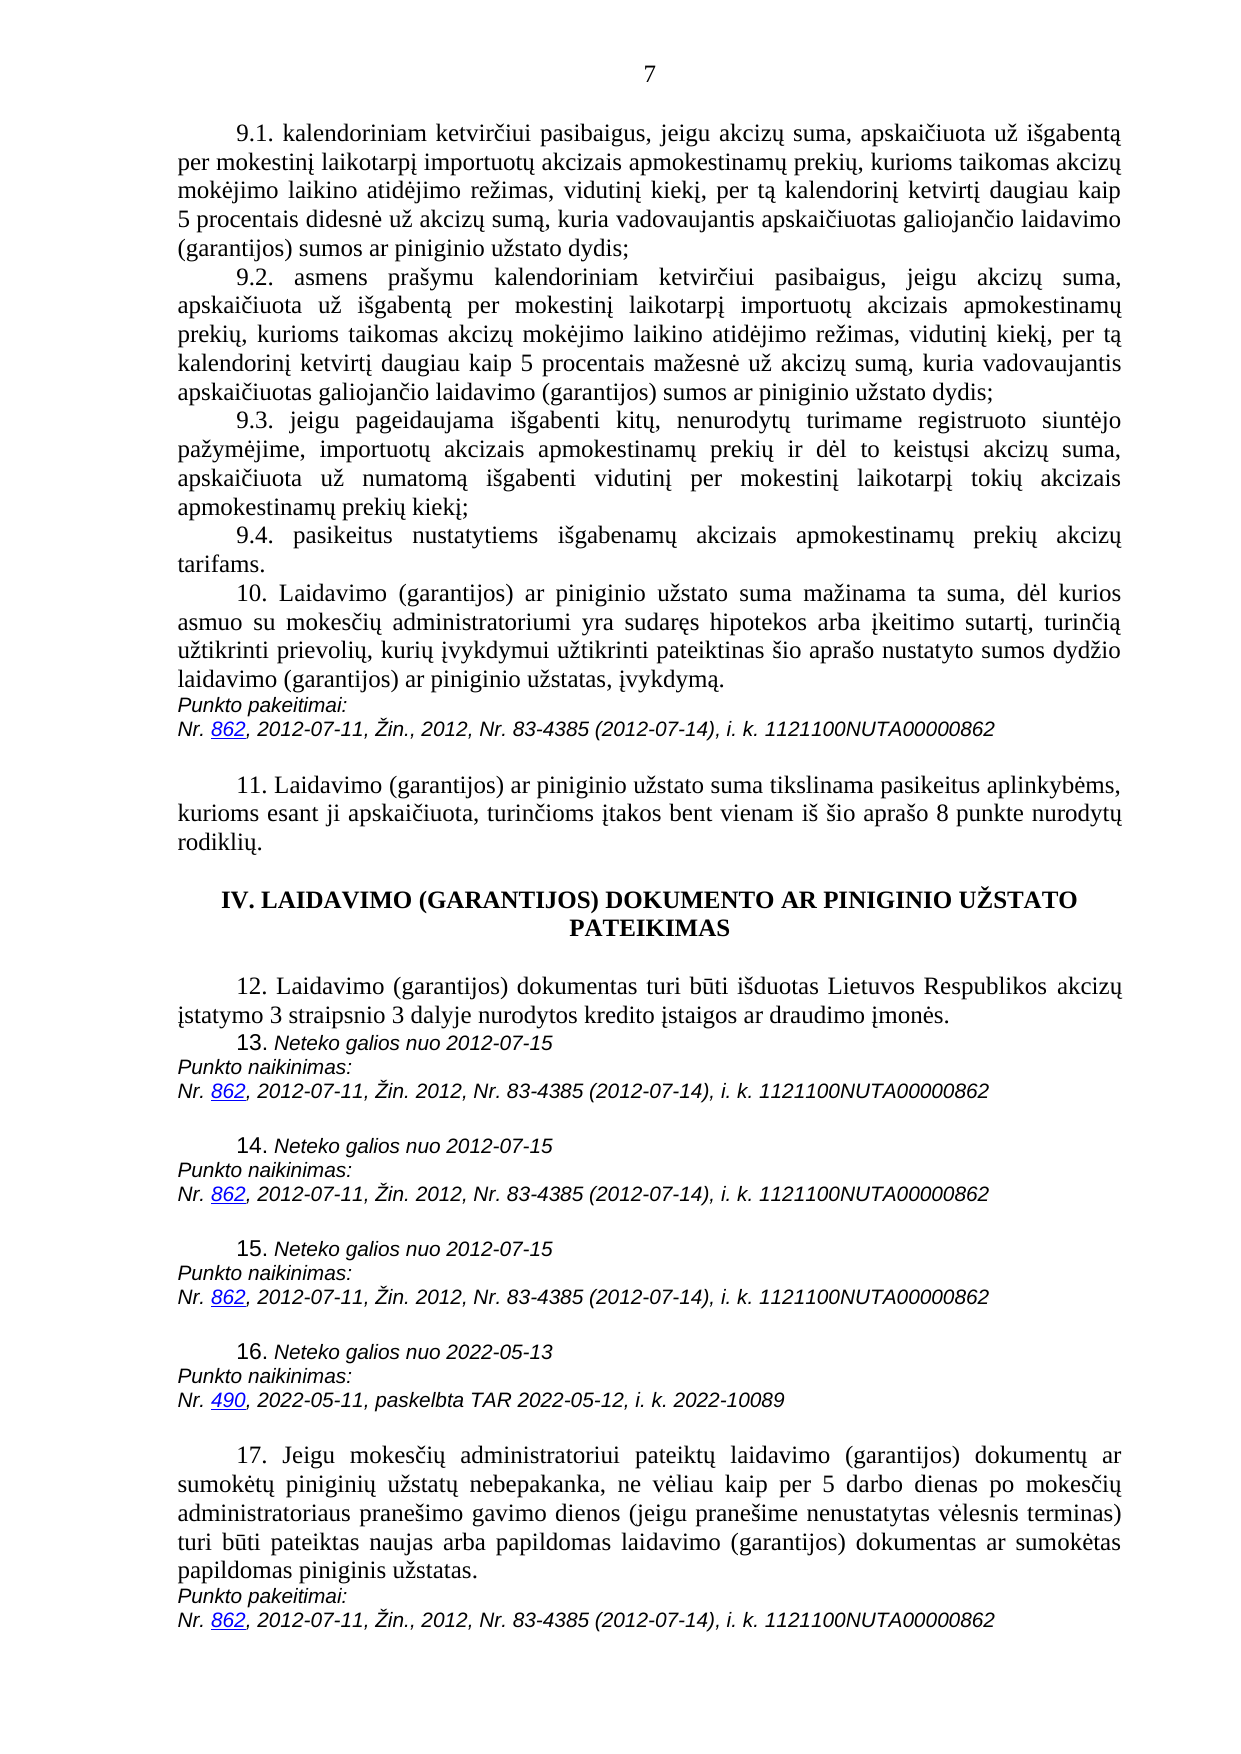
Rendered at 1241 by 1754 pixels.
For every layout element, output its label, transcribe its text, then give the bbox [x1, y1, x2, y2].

text Punkto naikinimas: [177, 1364, 1122, 1388]
text 17. Jeigu mokesčių administratoriui pateiktų laidavimo (garantijos) dokumentų ar sumokėtų piniginių užstatų nebepakanka, ne vėliau kaip per 5 darbo dienas po mokesčių administratoriaus pranešimo gavimo dienos (jeigu pranešime nenustatytas vėlesnis terminas) turi būti pateiktas naujas arba papildomas laidavimo (garantijos) dokumentas ar sumokėtas papildomas piniginis užstatas. [177, 1441, 1122, 1584]
text 9.4. pasikeitus nustatytiems išgabenamų akcizais apmokestinamų prekių akcizų tarifams. [177, 521, 1122, 578]
text Punkto naikinimas: [177, 1158, 1122, 1182]
text 16. Neteko galios nuo 2022-05-13 [177, 1338, 1122, 1364]
text 9.1. kalendoriniam ketvirčiui pasibaigus, jeigu akcizų suma, apskaičiuota už išgabentą per mokestinį laikotarpį importuotų akcizais apmokestinamų prekių, kurioms taikomas akcizų mokėjimo laikino atidėjimo režimas, vidutinį kiekį, per tą kalendorinį ketvirtį daugiau kaip 5 procentais didesnė už akcizų sumą, kuria vadovaujantis apskaičiuotas galiojančio laidavimo (garantijos) sumos ar piniginio užstato dydis; [177, 118, 1122, 262]
text Nr. 862, 2012-07-11, Žin. 2012, Nr. 83-4385 (2012-07-14), i. k. 1121100NUTA00000862 [177, 1182, 1122, 1206]
text 11. Laidavimo (garantijos) ar piniginio užstato suma tikslinama pasikeitus aplinkybėms, kurioms esant ji apskaičiuota, turinčioms įtakos bent vienam iš šio aprašo 8 punkte nurodytų rodiklių. [177, 770, 1122, 856]
text Punkto naikinimas: [177, 1055, 1122, 1079]
text IV. LAIDAVIMO (GARANTIJOS) DOKUMENTO AR PINIGINIO UŽSTATO PATEIKIMAS [177, 885, 1122, 942]
text Nr. 862, 2012-07-11, Žin. 2012, Nr. 83-4385 (2012-07-14), i. k. 1121100NUTA00000862 [177, 1285, 1122, 1309]
text Punkto pakeitimai: [177, 693, 1122, 717]
text 15. Neteko galios nuo 2012-07-15 [177, 1234, 1122, 1261]
text 9.2. asmens prašymu kalendoriniam ketvirčiui pasibaigus, jeigu akcizų suma, apskaičiuota už išgabentą per mokestinį laikotarpį importuotų akcizais apmokestinamų prekių, kurioms taikomas akcizų mokėjimo laikino atidėjimo režimas, vidutinį kiekį, per tą kalendorinį ketvirtį daugiau kaip 5 procentais mažesnė už akcizų sumą, kuria vadovaujantis apskaičiuotas galiojančio laidavimo (garantijos) sumos ar piniginio užstato dydis; [177, 262, 1122, 406]
text Nr. 862, 2012-07-11, Žin. 2012, Nr. 83-4385 (2012-07-14), i. k. 1121100NUTA00000862 [177, 1079, 1122, 1103]
text Nr. 490, 2022-05-11, paskelbta TAR 2022-05-12, i. k. 2022-10089 [177, 1388, 1122, 1412]
text 14. Neteko galios nuo 2012-07-15 [177, 1132, 1122, 1158]
text Punkto naikinimas: [177, 1261, 1122, 1285]
text 9.3. jeigu pageidaujama išgabenti kitų, nenurodytų turimame registruoto siuntėjo pažymėjime, importuotų akcizais apmokestinamų prekių ir dėl to keistųsi akcizų suma, apskaičiuota už numatomą išgabenti vidutinį per mokestinį laikotarpį tokių akcizais apmokestinamų prekių kiekį; [177, 406, 1122, 521]
text Nr. 862, 2012-07-11, Žin., 2012, Nr. 83-4385 (2012-07-14), i. k. 1121100NUTA00000862 [177, 1608, 1122, 1632]
text 13. Neteko galios nuo 2012-07-15 [177, 1028, 1122, 1055]
text 10. Laidavimo (garantijos) ar piniginio užstato suma mažinama ta suma, dėl kurios asmuo su mokesčių administratoriumi yra sudaręs hipotekos arba įkeitimo sutartį, turinčią užtikrinti prievolių, kurių įvykdymui užtikrinti pateiktinas šio aprašo nustatyto sumos dydžio laidavimo (garantijos) ar piniginio užstatas, įvykdymą. [177, 578, 1122, 693]
text 12. Laidavimo (garantijos) dokumentas turi būti išduotas Lietuvos Respublikos akcizų įstatymo 3 straipsnio 3 dalyje nurodytos kredito įstaigos ar draudimo įmonės. [177, 971, 1122, 1028]
text Nr. 862, 2012-07-11, Žin., 2012, Nr. 83-4385 (2012-07-14), i. k. 1121100NUTA00000862 [177, 717, 1122, 741]
text Punkto pakeitimai: [177, 1584, 1122, 1608]
